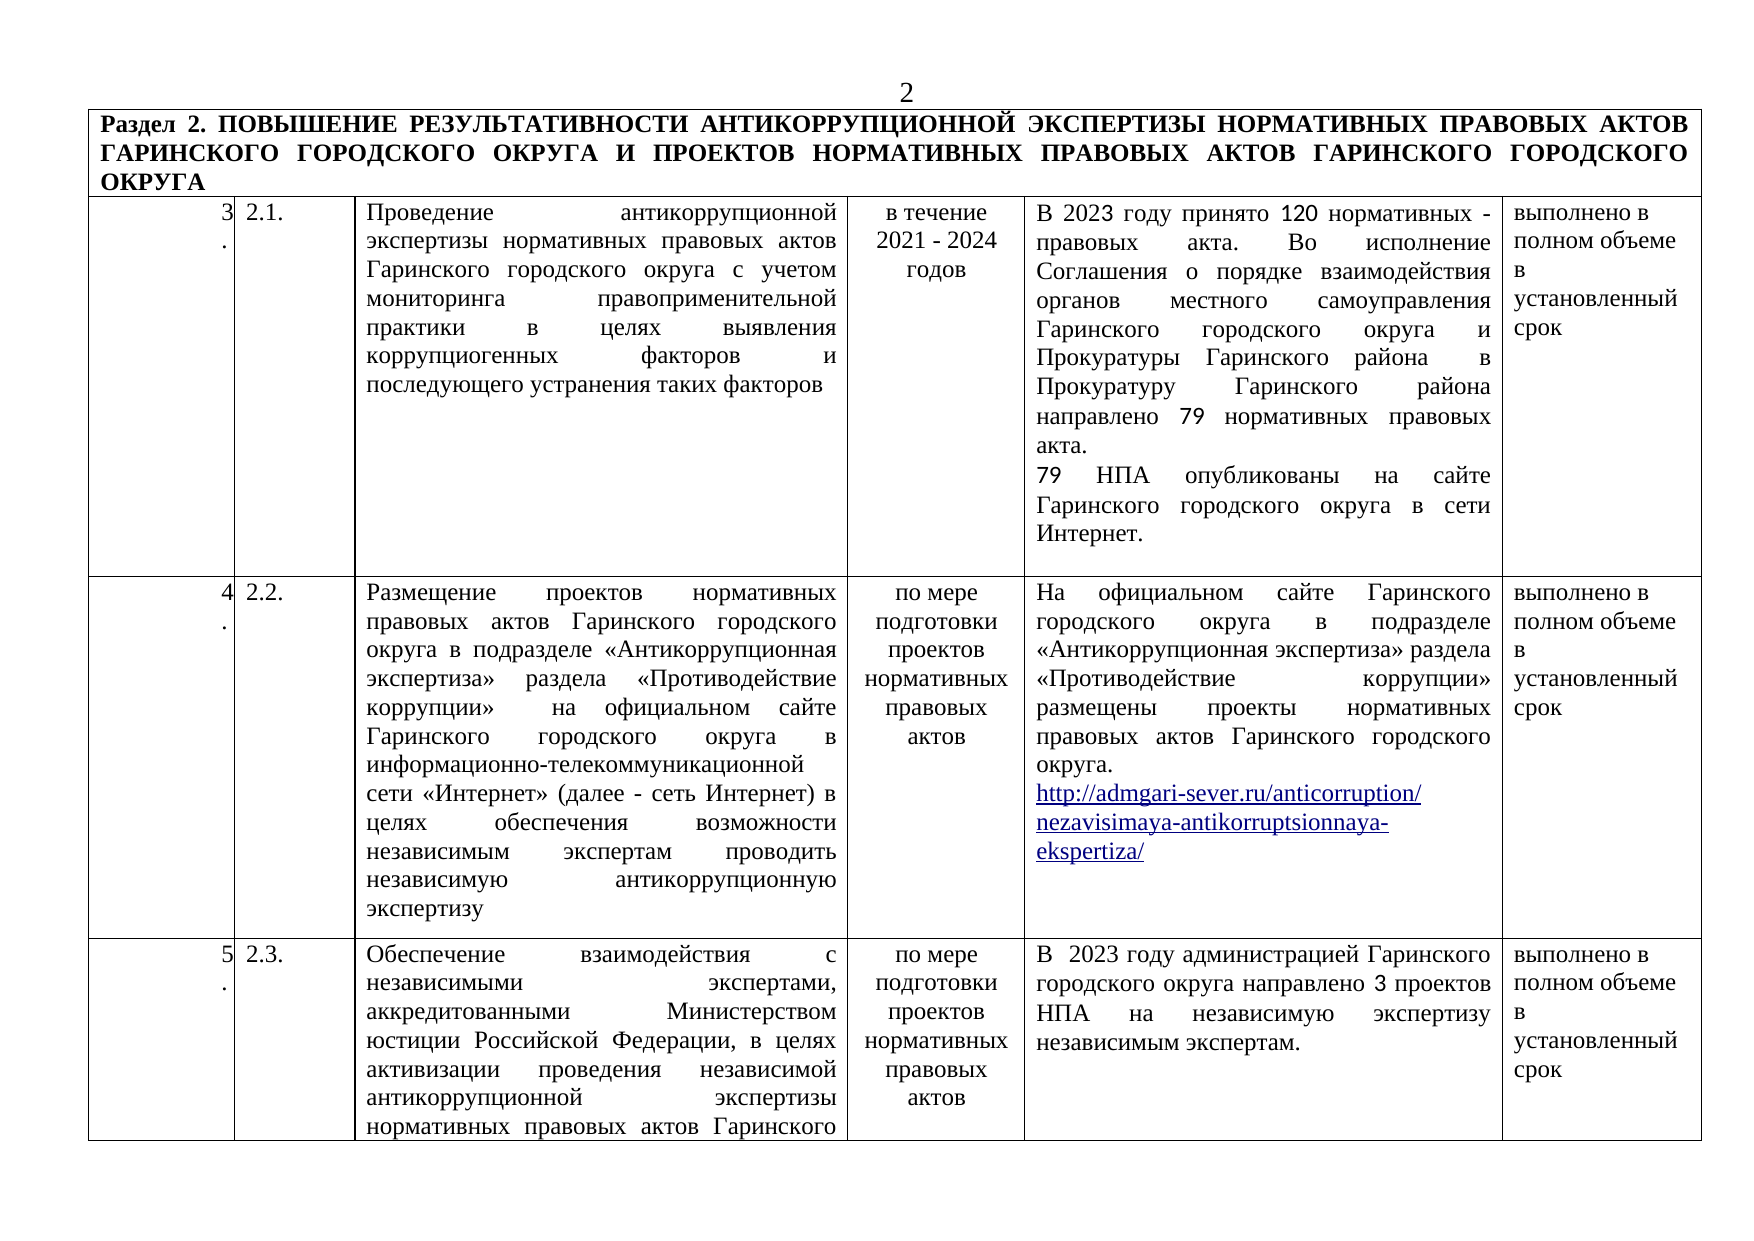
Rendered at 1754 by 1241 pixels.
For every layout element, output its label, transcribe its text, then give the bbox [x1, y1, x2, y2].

table_cell по мере подготовки проектов нормативных правовых актов [848, 577, 1024, 938]
table_cell Проведение антикоррупционной экспертизы нормативных правовых актов Гаринского городского округа с учетом мониторинга правоприменительной практики в целях выявления коррупциогенных факторов и последующего устранения таких факторов [356, 197, 847, 576]
table_cell [1708, 109, 1724, 196]
table_cell [1708, 938, 1724, 1140]
table_cell [89, 939, 234, 1140]
table_cell На официальном сайте Гаринского городского округа в подразделе «Антикоррупционная экспертиза» раздела «Противодействие коррупции» размещены проекты нормативных правовых актов Гаринского городского округа. http://admgari-sever.ru/anticorruption/nezavisimaya-antikorruptsionnaya-ekspertiza/ [1025, 577, 1502, 938]
table_cell Раздел 2. ПОВЫШЕНИЕ РЕЗУЛЬТАТИВНОСТИ АНТИКОРРУПЦИОННОЙ ЭКСПЕРТИЗЫ НОРМАТИВНЫХ ПРАВОВЫХ АКТОВ ГАРИНСКОГО ГОРОДСКОГО ОКРУГА И ПРОЕКТОВ НОРМАТИВНЫХ ПРАВОВЫХ АКТОВ ГАРИНСКОГО ГОРОДСКОГО ОКРУГА [89, 110, 1701, 196]
table_cell в течение 2021 - 2024 годов [848, 197, 1024, 576]
table_cell [1702, 196, 1707, 576]
table_cell выполнено в полном объеме в установленный срок [1503, 577, 1701, 938]
table_cell [1708, 196, 1724, 576]
table_cell 2.2. [235, 577, 354, 938]
table_cell по мере подготовки проектов нормативных правовых актов [848, 939, 1024, 1140]
table_cell выполнено в полном объеме в установленный срок [1503, 197, 1701, 576]
table_cell Обеспечение взаимодействия с независимыми экспертами, аккредитованными Министерством юстиции Российской Федерации, в целях активизации проведения независимой антикоррупционной экспертизы нормативных правовых актов Гаринского [356, 939, 847, 1140]
table_cell [1702, 938, 1707, 1140]
table_cell [1702, 109, 1707, 196]
table_cell 2.1. [235, 197, 354, 576]
table_cell [89, 197, 234, 576]
table_cell Размещение проектов нормативных правовых актов Гаринского городского округа в подразделе «Антикоррупционная экспертиза» раздела «Противодействие коррупции» на официальном сайте Гаринского городского округа в информационно-телекоммуникационной сети «Интернет» (далее - сеть Интернет) в целях обеспечения возможности независимым экспертам проводить независимую антикоррупционную экспертизу [356, 577, 847, 938]
table_cell [1708, 576, 1724, 938]
table_cell выполнено в полном объеме в установленный срок [1503, 939, 1701, 1140]
table_cell В 2023 году администрацией Гаринского городского округа направлено 3 проектов НПА на независимую экспертизу независимым экспертам. [1025, 939, 1502, 1140]
table_cell [1702, 576, 1707, 938]
table_cell В 2023 году принято 120 нормативных -правовых акта. Во исполнение Соглашения о порядке взаимодействия органов местного самоуправления Гаринского городского округа и Прокуратуры Гаринского района в Прокуратуру Гаринского района направлено 79 нормативных правовых акта. 79 НПА опубликованы на сайте Гаринского городского округа в сети Интернет. [1025, 197, 1502, 576]
table_cell [89, 577, 234, 938]
table_cell 2.3. [235, 939, 354, 1140]
